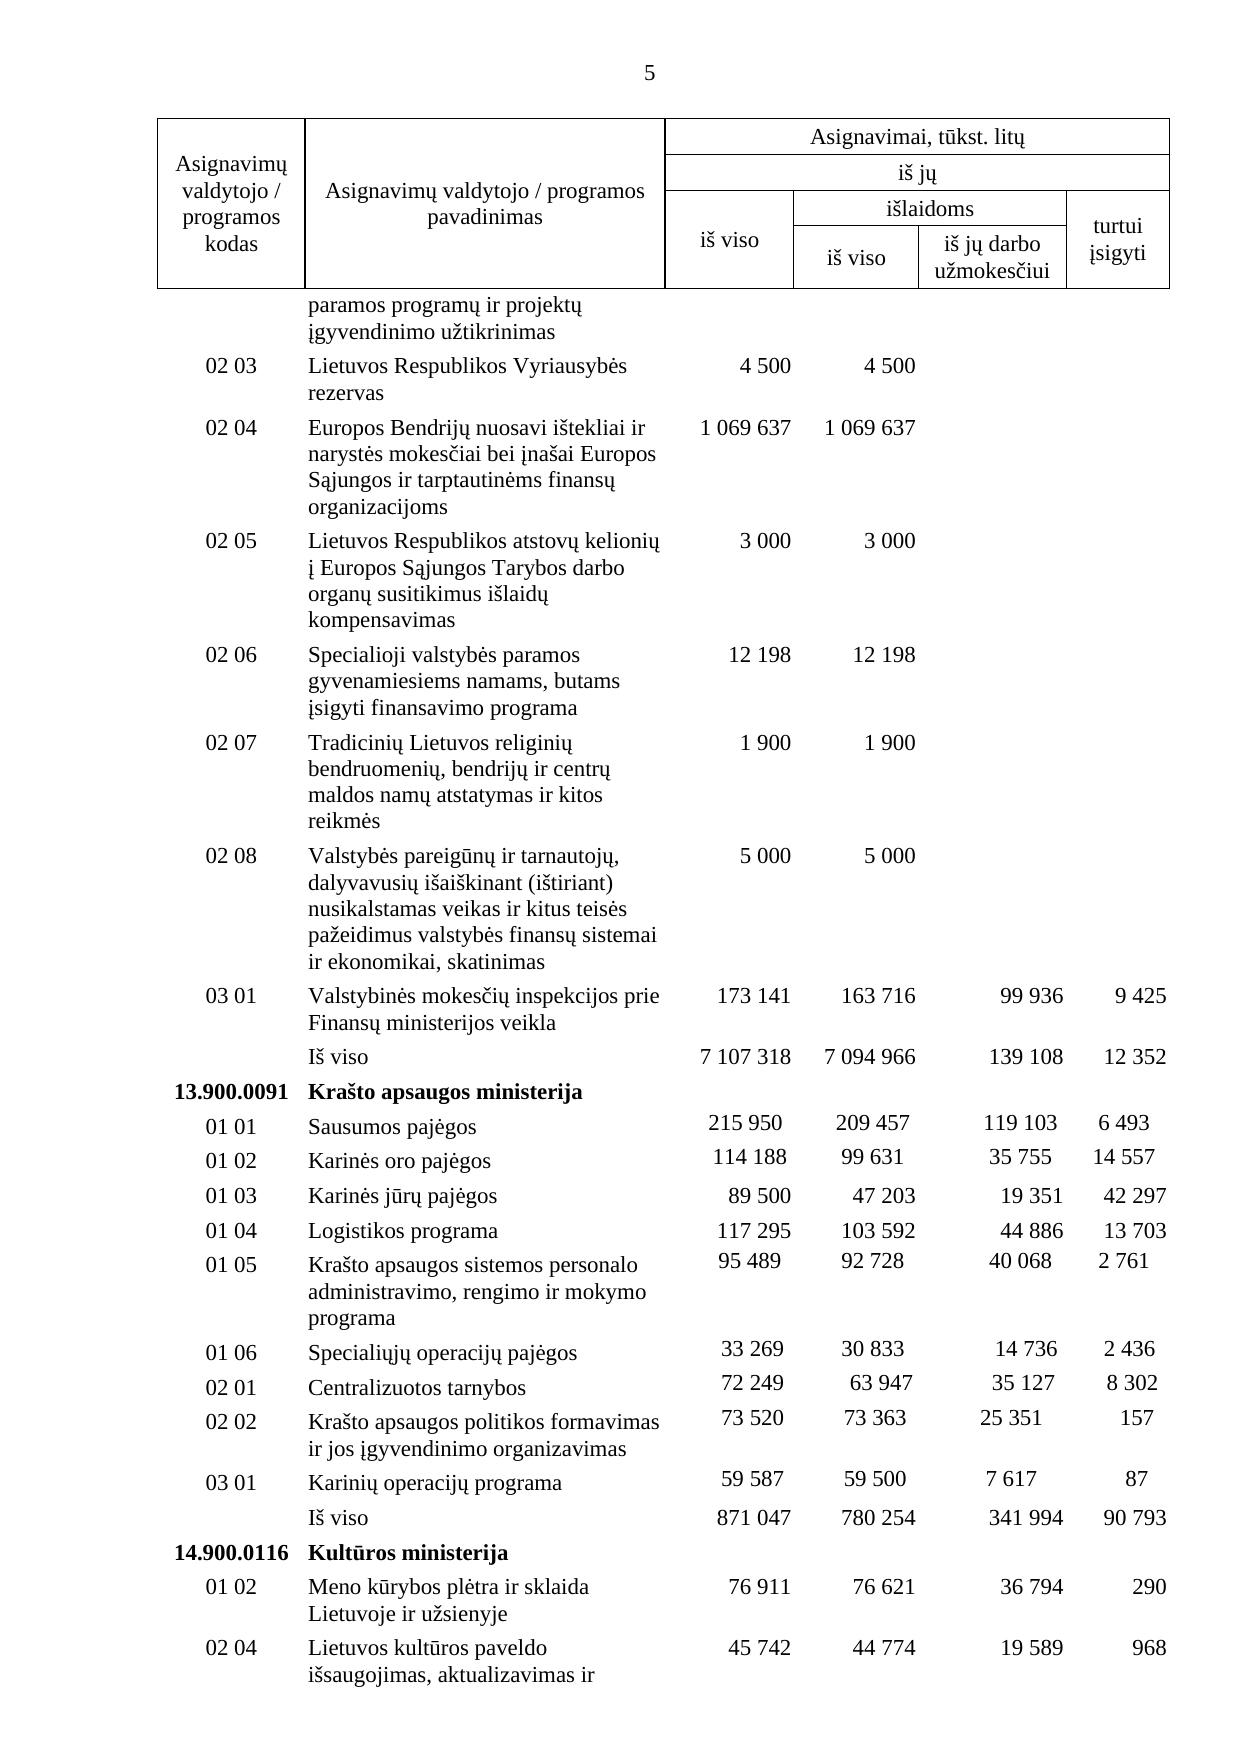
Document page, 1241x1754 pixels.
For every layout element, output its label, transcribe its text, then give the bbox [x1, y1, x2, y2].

table_cell 12 198 [794, 637, 918, 724]
table_cell [158, 1039, 305, 1074]
table_cell iš jų [666, 155, 1169, 189]
table_cell 36 794 [919, 1569, 1066, 1630]
table_cell 163 716 [794, 978, 918, 1039]
table_cell 02 05 [158, 523, 305, 637]
table_cell 119 103 [919, 1109, 1066, 1143]
table_cell 173 141 [668, 978, 794, 1039]
table_cell 72 249 [668, 1370, 794, 1404]
table_cell Meno kūrybos plėtra ir sklaida Lietuvoje ir užsienyje [305, 1569, 667, 1630]
table_cell [919, 1535, 1066, 1569]
table_cell Lietuvos Respublikos atstovų kelionių į Europos Sąjungos Tarybos darbo organų susitikimus išlaidų kompensavimas [305, 523, 667, 637]
table_cell 35 755 [919, 1143, 1066, 1178]
table_cell 03 01 [158, 978, 305, 1039]
table_cell 968 [1066, 1630, 1169, 1687]
table_cell 03 01 [158, 1465, 305, 1500]
table_cell [158, 289, 305, 348]
table_cell 1 900 [668, 724, 794, 838]
table_cell 1 069 637 [794, 410, 918, 523]
table_cell 4 500 [668, 349, 794, 409]
table_cell 45 742 [668, 1630, 794, 1687]
table_cell [794, 289, 918, 348]
table_cell [919, 724, 1066, 838]
table_cell 63 947 [794, 1370, 918, 1404]
table_cell 6 493 [1066, 1109, 1169, 1143]
table_cell 01 04 [158, 1213, 305, 1247]
table_cell 114 188 [668, 1143, 794, 1178]
table_cell 7 107 318 [668, 1039, 794, 1074]
table_cell [919, 410, 1066, 523]
table_cell Kultūros ministerija [305, 1535, 667, 1569]
table_cell 209 457 [794, 1109, 918, 1143]
table_cell 3 000 [794, 523, 918, 637]
table_cell Karinių operacijų programa [305, 1465, 667, 1500]
table_cell 47 203 [794, 1178, 918, 1213]
table_cell [1066, 410, 1169, 523]
table_cell Karinės oro pajėgos [305, 1143, 667, 1178]
table_cell [668, 289, 794, 348]
table_cell 14 736 [919, 1335, 1066, 1369]
table_cell Centralizuotos tarnybos [305, 1370, 667, 1404]
table_cell 30 833 [794, 1335, 918, 1369]
table_cell 01 02 [158, 1143, 305, 1178]
table_cell Karinės jūrų pajėgos [305, 1178, 667, 1213]
table_cell 01 02 [158, 1569, 305, 1630]
table_cell 157 [1066, 1404, 1169, 1465]
table_cell [794, 1074, 918, 1109]
table_cell [1066, 523, 1169, 637]
table_cell 01 06 [158, 1335, 305, 1369]
table_cell 02 06 [158, 637, 305, 724]
table_cell [794, 1535, 918, 1569]
table_cell 103 592 [794, 1213, 918, 1247]
table_cell 3 000 [668, 523, 794, 637]
table_cell [1066, 637, 1169, 724]
table_cell 01 01 [158, 1109, 305, 1143]
table_cell iš viso [794, 226, 918, 287]
table_cell [919, 838, 1066, 978]
table_cell 90 793 [1066, 1500, 1169, 1534]
table_cell 33 269 [668, 1335, 794, 1369]
table_cell Europos Bendrijų nuosavi ištekliai ir narystės mokesčiai bei įnašai Europos Sąjungos ir tarptautinėms finansų organizacijoms [305, 410, 667, 523]
table_cell Iš viso [305, 1500, 667, 1534]
table_cell [1066, 1074, 1169, 1109]
table_cell 89 500 [668, 1178, 794, 1213]
table_cell [919, 523, 1066, 637]
table_cell 12 198 [668, 637, 794, 724]
table_cell 2 436 [1066, 1335, 1169, 1369]
table_cell 73 363 [794, 1404, 918, 1465]
table_cell 99 936 [919, 978, 1066, 1039]
table_cell 02 04 [158, 410, 305, 523]
table_cell Logistikos programa [305, 1213, 667, 1247]
table_cell 25 351 [919, 1404, 1066, 1465]
table_cell 02 03 [158, 349, 305, 409]
table_cell 290 [1066, 1569, 1169, 1630]
table_cell [668, 1535, 794, 1569]
table_cell 2 761 [1066, 1248, 1169, 1335]
table_cell 44 886 [919, 1213, 1066, 1247]
table_cell Valstybinės mokesčių inspekcijos prie Finansų ministerijos veikla [305, 978, 667, 1039]
table_cell 44 774 [794, 1630, 918, 1687]
table_cell 01 05 [158, 1248, 305, 1335]
table_cell [919, 1074, 1066, 1109]
table_cell Sausumos pajėgos [305, 1109, 667, 1143]
table_cell 139 108 [919, 1039, 1066, 1074]
table_cell 40 068 [919, 1248, 1066, 1335]
table_cell 13 703 [1066, 1213, 1169, 1247]
table_cell 1 069 637 [668, 410, 794, 523]
table_cell Tradicinių Lietuvos religinių bendruomenių, bendrijų ir centrų maldos namų atstatymas ir kitos reikmės [305, 724, 667, 838]
table_cell [158, 1500, 305, 1534]
table_cell 780 254 [794, 1500, 918, 1534]
table_cell 12 352 [1066, 1039, 1169, 1074]
table_cell 42 297 [1066, 1178, 1169, 1213]
table_cell 7 094 966 [794, 1039, 918, 1074]
table_cell 59 500 [794, 1465, 918, 1500]
table_cell [919, 349, 1066, 409]
table_cell 95 489 [668, 1248, 794, 1335]
table_cell 99 631 [794, 1143, 918, 1178]
table_cell Krašto apsaugos politikos formavimas ir jos įgyvendinimo organizavimas [305, 1404, 667, 1465]
table_cell 02 04 [158, 1630, 305, 1687]
table_cell 02 08 [158, 838, 305, 978]
table_cell Specialiųjų operacijų pajėgos [305, 1335, 667, 1369]
table_cell Krašto apsaugos sistemos personalo administravimo, rengimo ir mokymo programa [305, 1248, 667, 1335]
table_cell iš jų darbo užmokesčiui [919, 226, 1066, 287]
table_cell 59 587 [668, 1465, 794, 1500]
table_header Asignavimai, tūkst. litų [666, 119, 1169, 154]
table_cell [1066, 1535, 1169, 1569]
table_cell 9 425 [1066, 978, 1169, 1039]
table_cell 35 127 [919, 1370, 1066, 1404]
table_cell Valstybės pareigūnų ir tarnautojų, dalyvavusių išaiškinant (ištiriant) nusikalstamas veikas ir kitus teisės pažeidimus valstybės finansų sistemai ir ekonomikai, skatinimas [305, 838, 667, 978]
table_cell [668, 1074, 794, 1109]
table_cell 76 621 [794, 1569, 918, 1630]
table_cell 02 02 [158, 1404, 305, 1465]
table_cell 5 000 [668, 838, 794, 978]
table_cell 01 03 [158, 1178, 305, 1213]
table_cell iš viso [666, 191, 793, 287]
table_cell 76 911 [668, 1569, 794, 1630]
table_cell 8 302 [1066, 1370, 1169, 1404]
table_header Asignavimų valdytojo / programos pavadinimas [306, 119, 664, 287]
table_cell 7 617 [919, 1465, 1066, 1500]
table_cell [919, 289, 1066, 348]
table_cell Lietuvos Respublikos Vyriausybės rezervas [305, 349, 667, 409]
table_cell Lietuvos kultūros paveldo išsaugojimas, aktualizavimas ir [305, 1630, 667, 1687]
table_cell 14 557 [1066, 1143, 1169, 1178]
table_cell Specialioji valstybės paramos gyvenamiesiems namams, butams įsigyti finansavimo programa [305, 637, 667, 724]
table_cell [919, 637, 1066, 724]
table_header Asignavimų valdytojo / programos kodas [158, 119, 304, 287]
table_cell 13.900.0091 [158, 1074, 305, 1109]
table_cell 117 295 [668, 1213, 794, 1247]
table_cell 871 047 [668, 1500, 794, 1534]
table_cell 92 728 [794, 1248, 918, 1335]
table_cell išlaidoms [794, 191, 1066, 225]
table_cell [1066, 724, 1169, 838]
table_cell 341 994 [919, 1500, 1066, 1534]
table_cell [1066, 838, 1169, 978]
table_cell 14.900.0116 [158, 1535, 305, 1569]
table_cell 1 900 [794, 724, 918, 838]
table_cell paramos programų ir projektų įgyvendinimo užtikrinimas [305, 289, 667, 348]
table_cell turtui įsigyti [1067, 191, 1169, 287]
table_cell 87 [1066, 1465, 1169, 1500]
table_cell 215 950 [668, 1109, 794, 1143]
table_cell 73 520 [668, 1404, 794, 1465]
table_cell Krašto apsaugos ministerija [305, 1074, 667, 1109]
table_cell [1066, 289, 1169, 348]
table_cell 19 589 [919, 1630, 1066, 1687]
table_cell Iš viso [305, 1039, 667, 1074]
table_cell 02 07 [158, 724, 305, 838]
table_cell [1066, 349, 1169, 409]
table_cell 5 000 [794, 838, 918, 978]
table_cell 19 351 [919, 1178, 1066, 1213]
table_cell 02 01 [158, 1370, 305, 1404]
table_cell 4 500 [794, 349, 918, 409]
